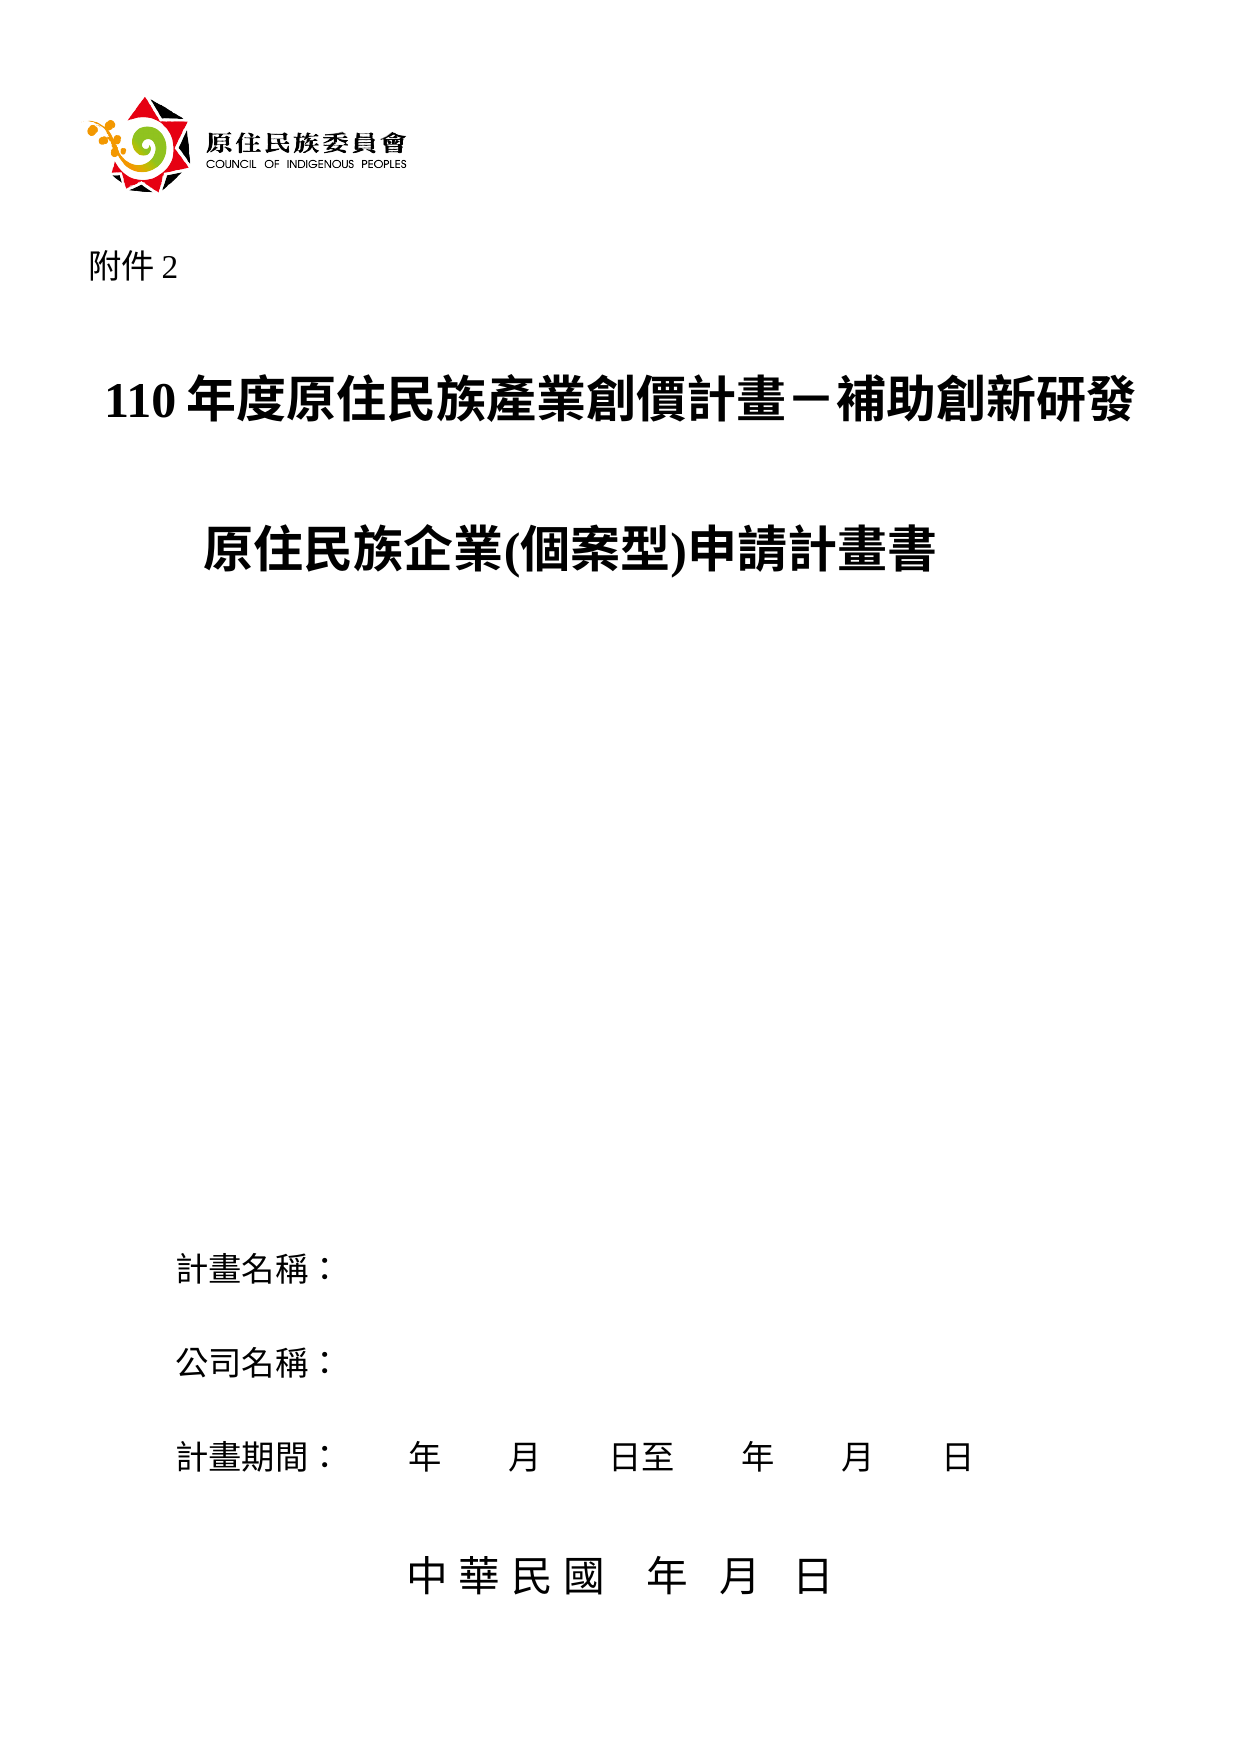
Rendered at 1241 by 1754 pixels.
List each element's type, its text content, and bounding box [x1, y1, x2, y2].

text 原住民族企業(個案型)申請計畫書 [75, 509, 1165, 584]
text 中 華 民 國 年 月 日 [75, 1543, 1165, 1603]
text 公司名稱： [75, 1323, 1165, 1398]
text 計畫名稱： [75, 1230, 1165, 1305]
picture [75, 88, 412, 201]
text 計畫期間： 年 月 日至 年 月 日 [75, 1417, 1165, 1492]
text 附件2 [88, 250, 204, 286]
text 110年度原住民族產業創價計畫－補助創新研發 [75, 359, 1165, 434]
